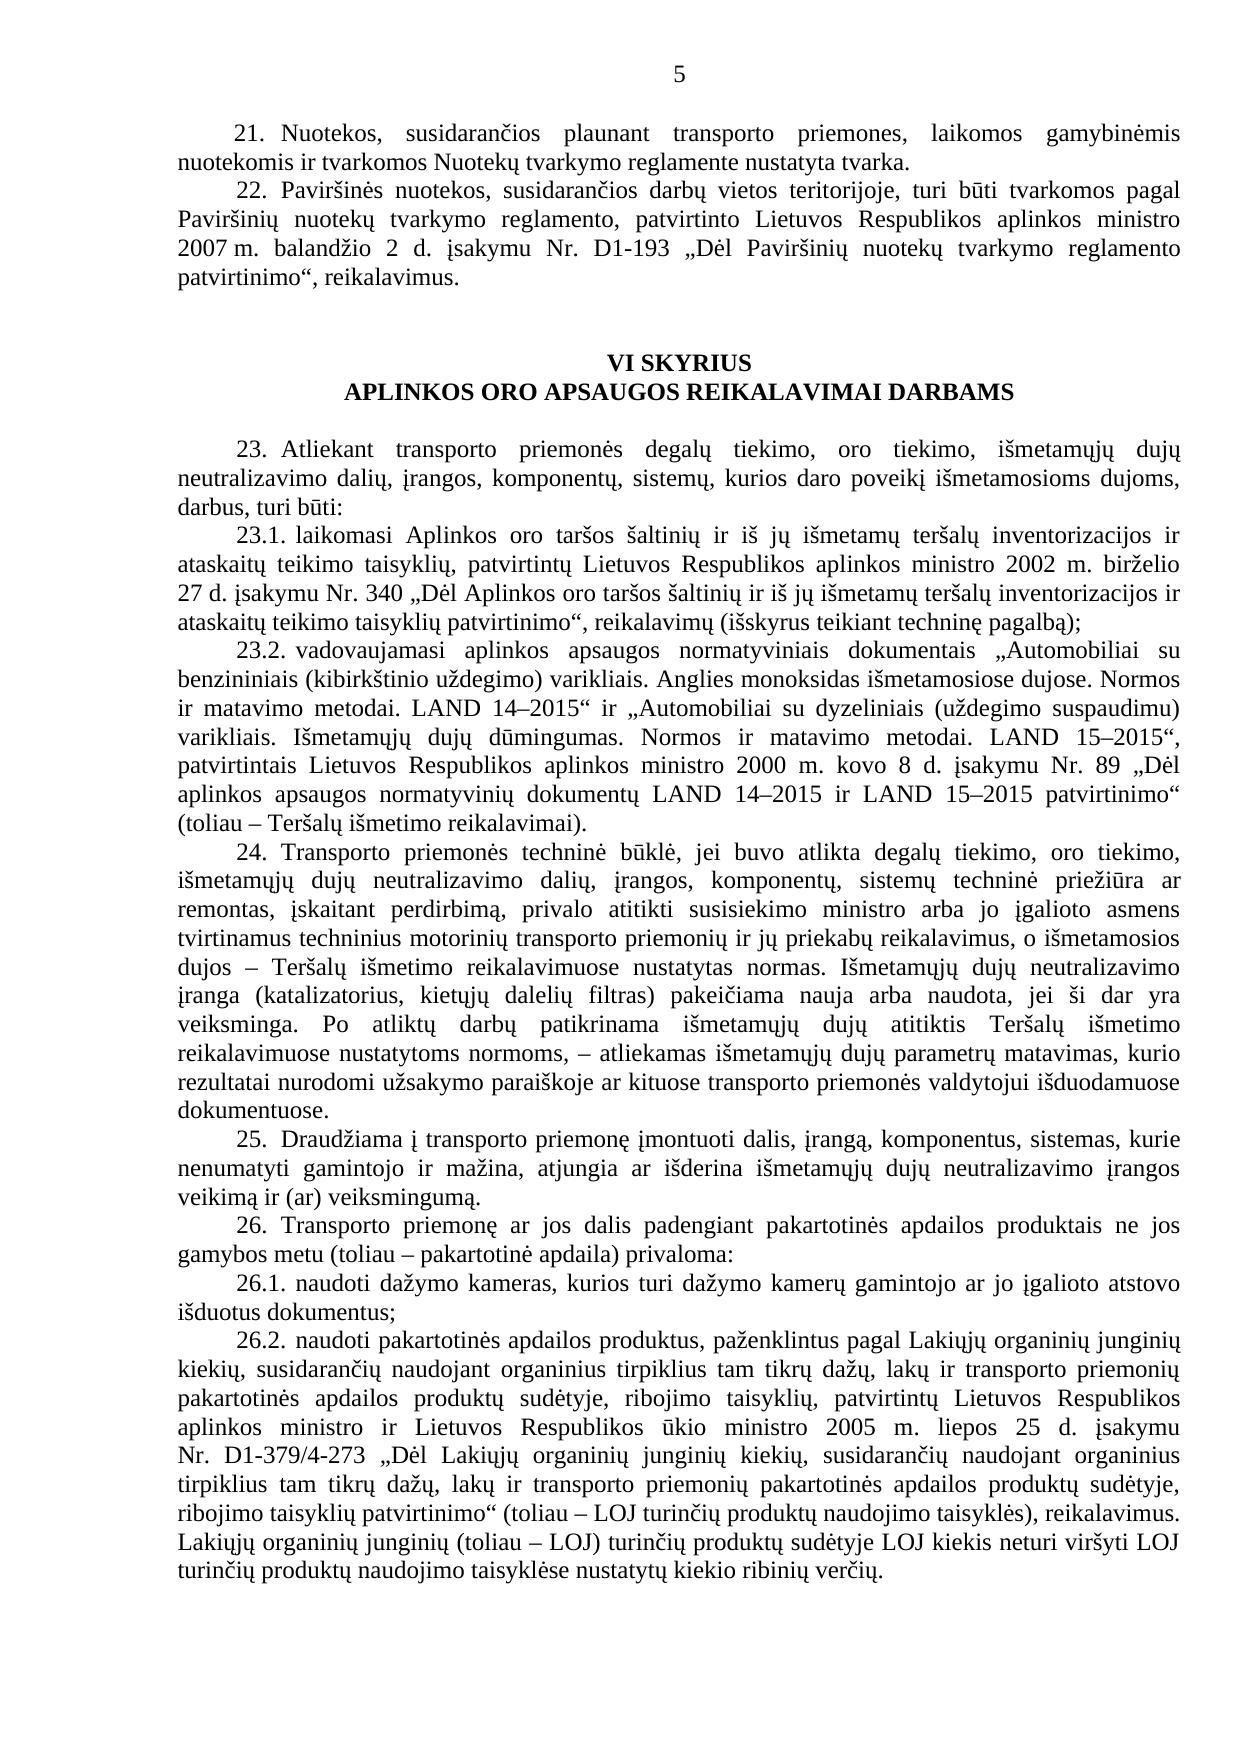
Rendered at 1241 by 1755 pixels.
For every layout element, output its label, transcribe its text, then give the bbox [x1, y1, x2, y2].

text 22. Paviršinės nuotekos, susidarančios darbų vietos teritorijoje, turi būti tvarkomos pagal Paviršinių nuotekų tvarkymo reglamento, patvirtinto Lietuvos Respublikos aplinkos ministro 2007 m. balandžio 2 d. įsakymu Nr. D1-193 „Dėl Paviršinių nuotekų tvarkymo reglamento patvirtinimo“, reikalavimus. [177, 176, 1181, 291]
text 23. Atliekant transporto priemonės degalų tiekimo, oro tiekimo, išmetamųjų dujų neutralizavimo dalių, įrangos, komponentų, sistemų, kurios daro poveikį išmetamosioms dujoms, darbus, turi būti: [177, 434, 1181, 521]
text 26. Transporto priemonę ar jos dalis padengiant pakartotinės apdailos produktais ne jos gamybos metu (toliau – pakartotinė apdaila) privaloma: [177, 1211, 1181, 1268]
text 26.1. naudoti dažymo kameras, kurios turi dažymo kamerų gamintojo ar jo įgalioto atstovo išduotus dokumentus; [177, 1268, 1181, 1326]
text APLINKOS ORO APSAUGOS REIKALAVIMAI DARBAMS [177, 377, 1181, 406]
text 21. Nuotekos, susidarančios plaunant transporto priemones, laikomos gamybinėmis nuotekomis ir tvarkomos Nuotekų tvarkymo reglamente nustatyta tvarka. [177, 118, 1181, 176]
text 23.2. vadovaujamasi aplinkos apsaugos normatyviniais dokumentais „Automobiliai su benzininiais (kibirkštinio uždegimo) varikliais. Anglies monoksidas išmetamosiose dujose. Normos ir matavimo metodai. LAND 14–2015“ ir „Automobiliai su dyzeliniais (uždegimo suspaudimu) varikliais. Išmetamųjų dujų dūmingumas. Normos ir matavimo metodai. LAND 15–2015“, patvirtintais Lietuvos Respublikos aplinkos ministro 2000 m. kovo 8 d. įsakymu Nr. 89 „Dėl aplinkos apsaugos normatyvinių dokumentų LAND 14–2015 ir LAND 15–2015 patvirtinimo“ (toliau – Teršalų išmetimo reikalavimai). [177, 636, 1181, 837]
text 25. Draudžiama į transporto priemonę įmontuoti dalis, įrangą, komponentus, sistemas, kurie nenumatyti gamintojo ir mažina, atjungia ar išderina išmetamųjų dujų neutralizavimo įrangos veikimą ir (ar) veiksmingumą. [177, 1124, 1181, 1211]
text VI SKYRIUS [177, 348, 1181, 377]
text 23.1. laikomasi Aplinkos oro taršos šaltinių ir iš jų išmetamų teršalų inventorizacijos ir ataskaitų teikimo taisyklių, patvirtintų Lietuvos Respublikos aplinkos ministro 2002 m. birželio 27 d. įsakymu Nr. 340 „Dėl Aplinkos oro taršos šaltinių ir iš jų išmetamų teršalų inventorizacijos ir ataskaitų teikimo taisyklių patvirtinimo“, reikalavimų (išskyrus teikiant techninę pagalbą); [177, 521, 1181, 636]
text 26.2. naudoti pakartotinės apdailos produktus, paženklintus pagal Lakiųjų organinių junginių kiekių, susidarančių naudojant organinius tirpiklius tam tikrų dažų, lakų ir transporto priemonių pakartotinės apdailos produktų sudėtyje, ribojimo taisyklių, patvirtintų Lietuvos Respublikos aplinkos ministro ir Lietuvos Respublikos ūkio ministro 2005 m. liepos 25 d. įsakymu Nr. D1-379/4-273 „Dėl Lakiųjų organinių junginių kiekių, susidarančių naudojant organinius tirpiklius tam tikrų dažų, lakų ir transporto priemonių pakartotinės apdailos produktų sudėtyje, ribojimo taisyklių patvirtinimo“ (toliau – LOJ turinčių produktų naudojimo taisyklės), reikalavimus. Lakiųjų organinių junginių (toliau – LOJ) turinčių produktų sudėtyje LOJ kiekis neturi viršyti LOJ turinčių produktų naudojimo taisyklėse nustatytų kiekio ribinių verčių. [177, 1326, 1181, 1584]
text 24. Transporto priemonės techninė būklė, jei buvo atlikta degalų tiekimo, oro tiekimo, išmetamųjų dujų neutralizavimo dalių, įrangos, komponentų, sistemų techninė priežiūra ar remontas, įskaitant perdirbimą, privalo atitikti susisiekimo ministro arba jo įgalioto asmens tvirtinamus techninius motorinių transporto priemonių ir jų priekabų reikalavimus, o išmetamosios dujos – Teršalų išmetimo reikalavimuose nustatytas normas. Išmetamųjų dujų neutralizavimo įranga (katalizatorius, kietųjų dalelių filtras) pakeičiama nauja arba naudota, jei ši dar yra veiksminga. Po atliktų darbų patikrinama išmetamųjų dujų atitiktis Teršalų išmetimo reikalavimuose nustatytoms normoms, – atliekamas išmetamųjų dujų parametrų matavimas, kurio rezultatai nurodomi užsakymo paraiškoje ar kituose transporto priemonės valdytojui išduodamuose dokumentuose. [177, 837, 1181, 1124]
